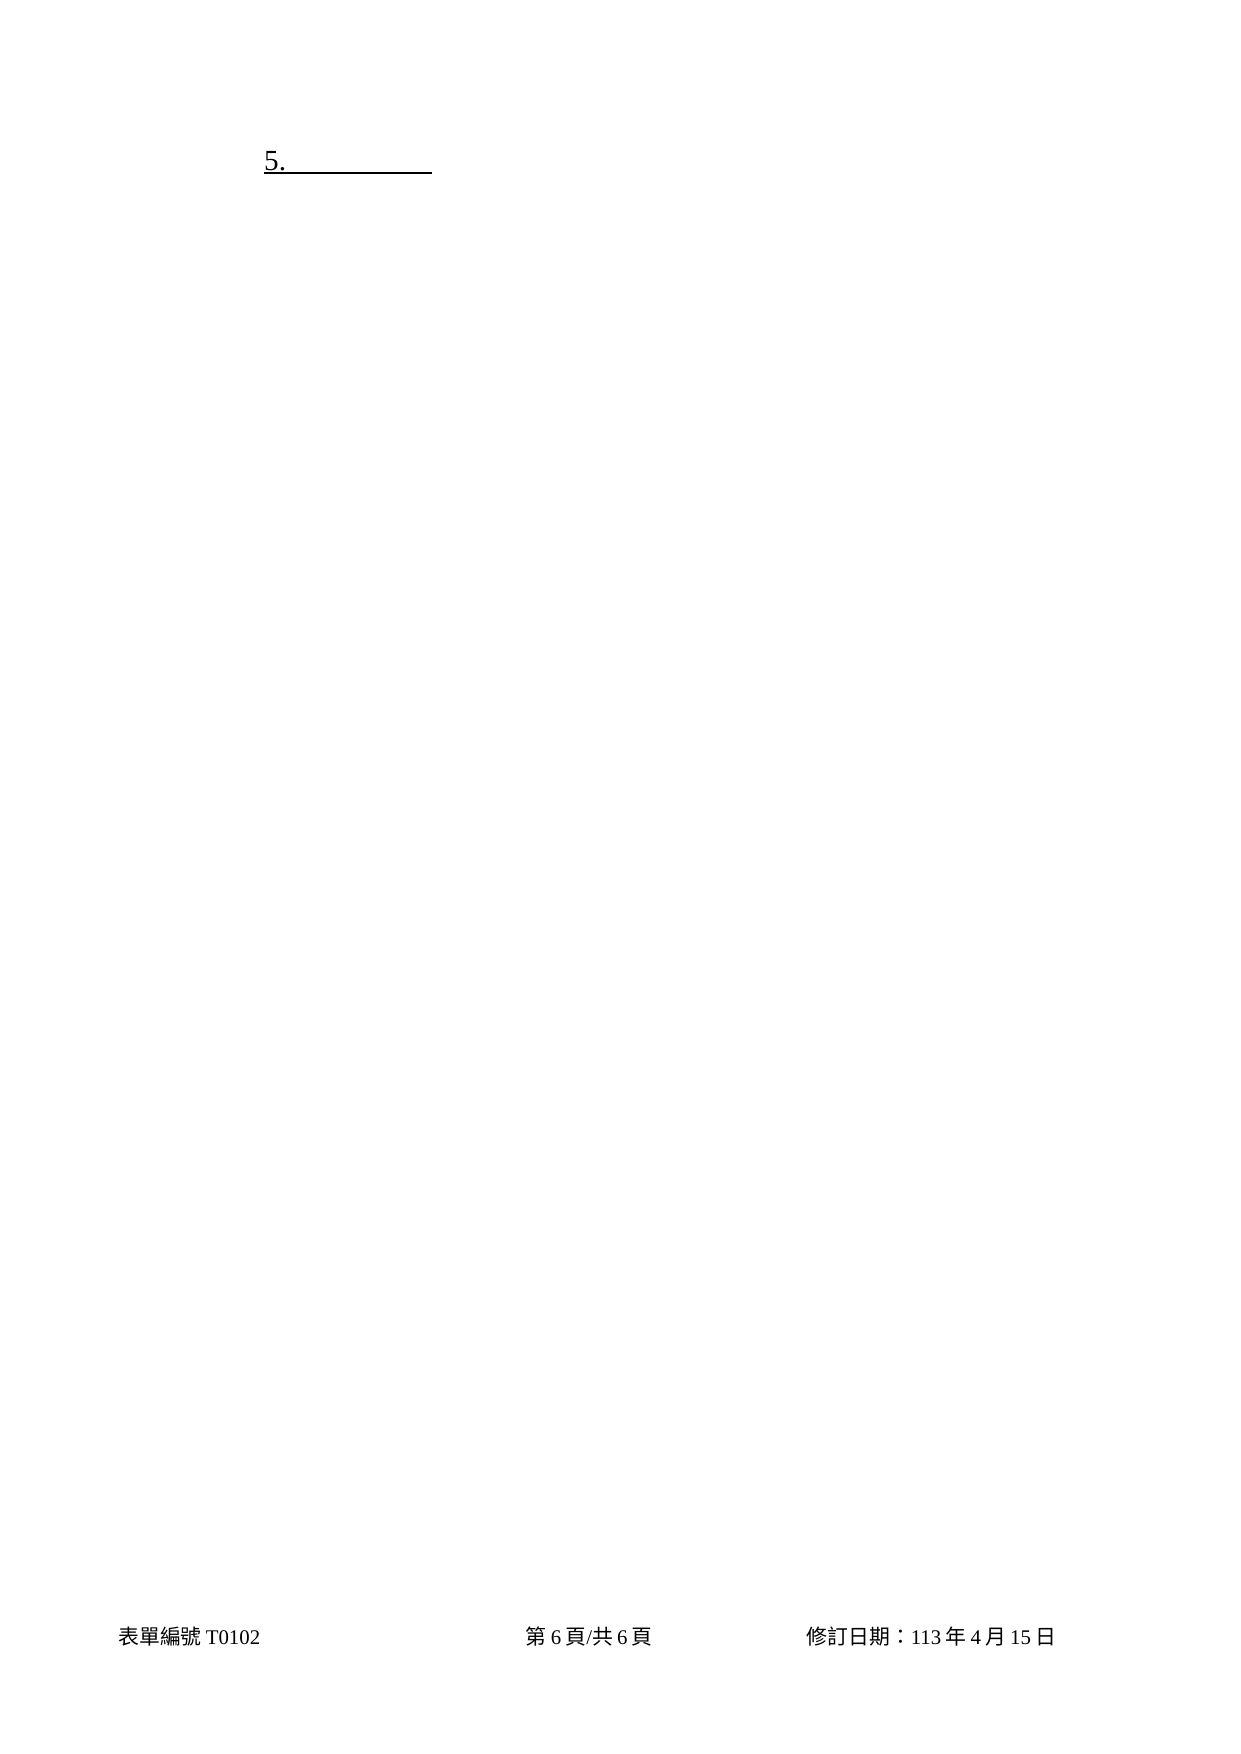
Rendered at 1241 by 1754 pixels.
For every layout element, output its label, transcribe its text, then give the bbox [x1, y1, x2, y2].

text 5. [118, 143, 1122, 177]
